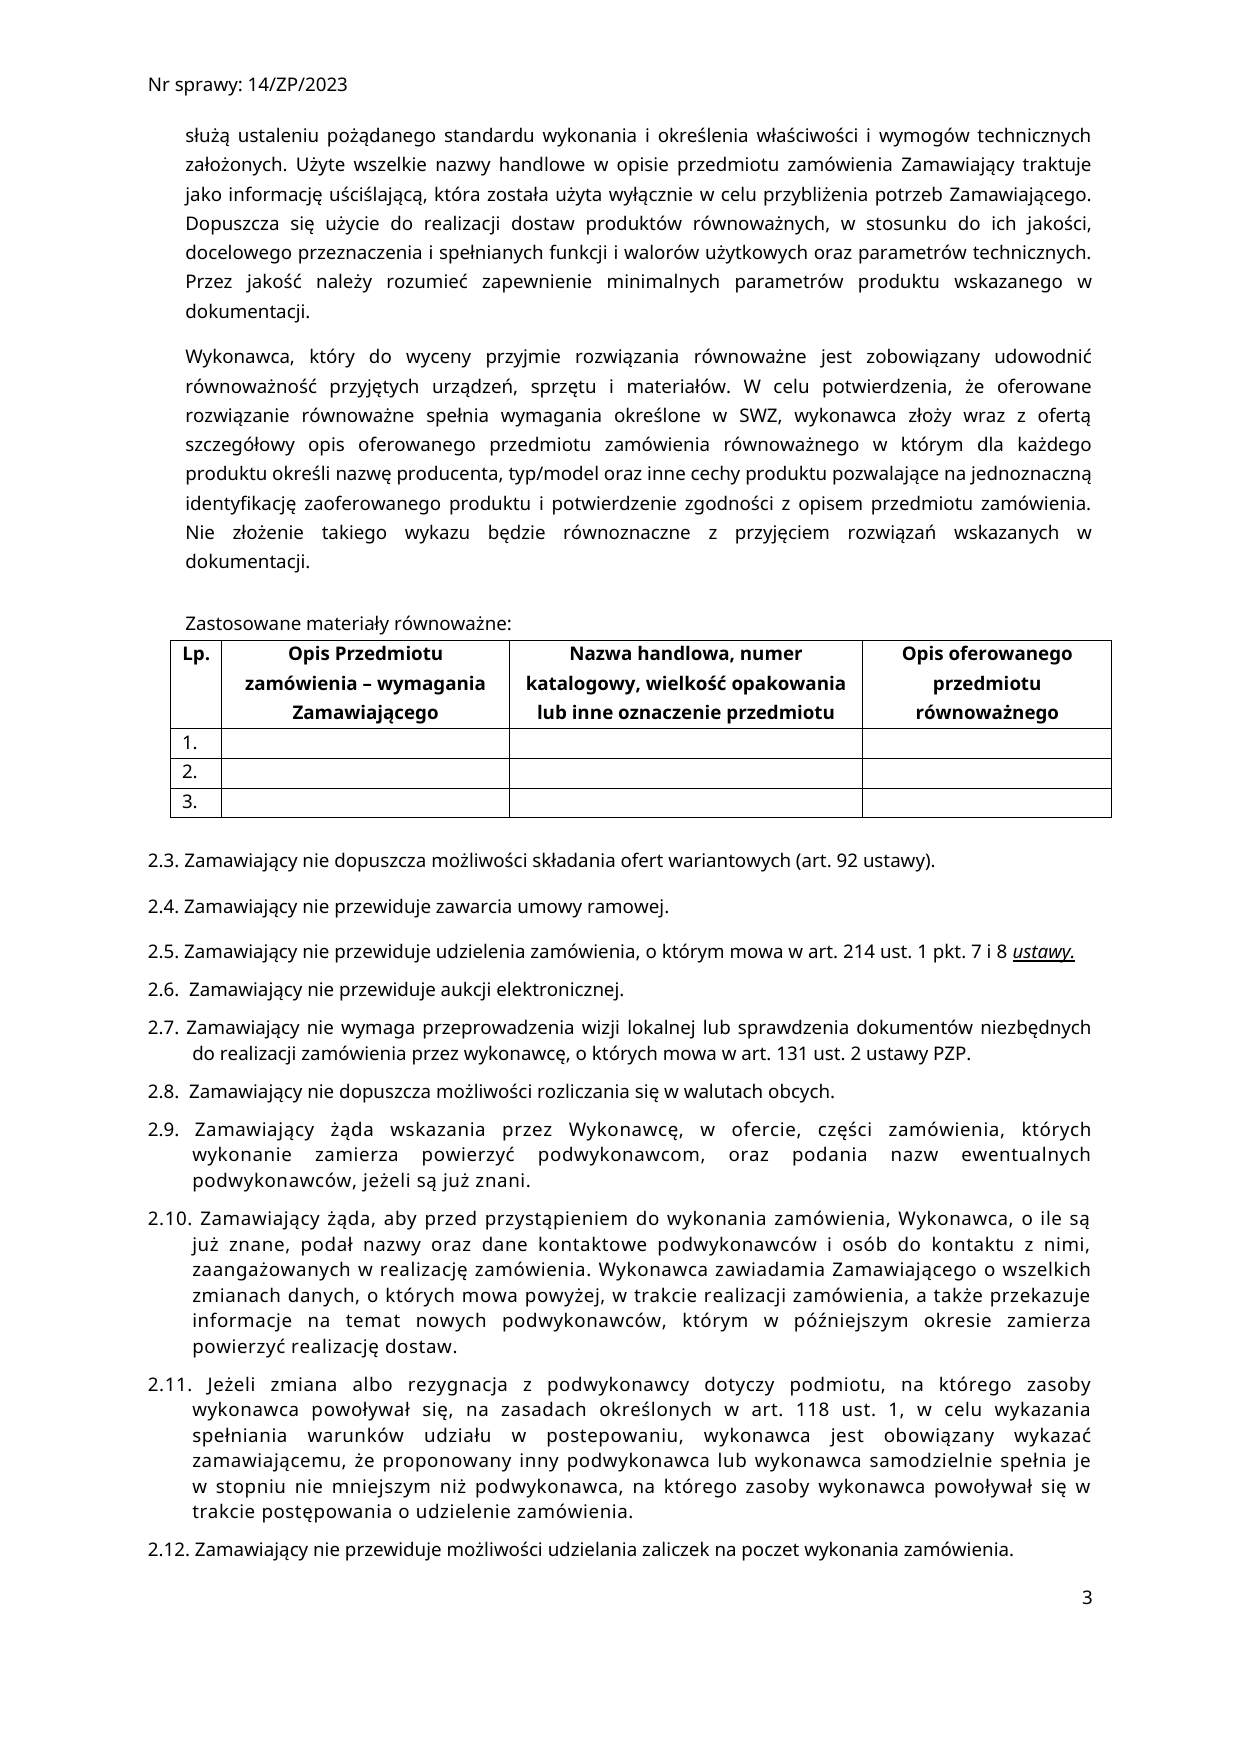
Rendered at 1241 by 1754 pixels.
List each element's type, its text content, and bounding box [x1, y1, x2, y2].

table_cell [863, 729, 1111, 758]
text 2.11. Jeżeli zmiana albo rezygnacja z podwykonawcy dotyczy podmiotu, na którego zasoby wykonawca powoływał się, na zasadach określonych w art. 118 ust. 1, w celu wykazania spełniania warunków udziału w postepowaniu, wykonawca jest obowiązany wykazać zamawiającemu, że proponowany inny podwykonawca lub wykonawca samodzielnie spełnia je w stopniu nie mniejszym niż podwykonawca, na którego zasoby wykonawca powoływał się w trakcie postępowania o udzielenie zamówienia. [148, 1371, 1093, 1524]
table_cell [510, 729, 862, 758]
table_cell 3. [171, 789, 221, 817]
text 2.10. Zamawiający żąda, aby przed przystąpieniem do wykonania zamówienia, Wykonawca, o ile są już znane, podał nazwy oraz dane kontaktowe podwykonawców i osób do kontaktu z nimi, zaangażowanych w realizację zamówienia. Wykonawca zawiadamia Zamawiającego o wszelkich zmianach danych, o których mowa powyżej, w trakcie realizacji zamówienia, a także przekazuje informacje na temat nowych podwykonawców, którym w późniejszym okresie zamierza powierzyć realizację dostaw. [148, 1205, 1093, 1358]
text Wykonawca, który do wyceny przyjmie rozwiązania równoważne jest zobowiązany udowodnić równoważność przyjętych urządzeń, sprzętu i materiałów. W celu potwierdzenia, że oferowane rozwiązanie równoważne spełnia wymagania określone w SWZ, wykonawca złoży wraz z ofertą szczegółowy opis oferowanego przedmiotu zamówienia równoważnego w którym dla każdego produktu określi nazwę producenta, typ/model oraz inne cechy produktu pozwalające na jednoznaczną identyfikację zaoferowanego produktu i potwierdzenie zgodności z opisem przedmiotu zamówienia. Nie złożenie takiego wykazu będzie równoznaczne z przyjęciem rozwiązań wskazanych w dokumentacji. [185, 344, 1093, 574]
text Zastosowane materiały równoważne: [185, 610, 1093, 636]
table_header Opis oferowanego przedmiotu równoważnego [863, 641, 1111, 728]
text 2.4. Zamawiający nie przewiduje zawarcia umowy ramowej. [148, 893, 1093, 919]
table_cell [510, 759, 862, 787]
table_cell [222, 729, 509, 758]
text 2.3. Zamawiający nie dopuszcza możliwości składania ofert wariantowych (art. 92 ustawy). [148, 848, 1093, 873]
table_cell [863, 789, 1111, 817]
text służą ustaleniu pożądanego standardu wykonania i określenia właściwości i wymogów technicznych założonych. Użyte wszelkie nazwy handlowe w opisie przedmiotu zamówienia Zamawiający traktuje jako informację uściślającą, która została użyta wyłącznie w celu przybliżenia potrzeb Zamawiającego. Dopuszcza się użycie do realizacji dostaw produktów równoważnych, w stosunku do ich jakości, docelowego przeznaczenia i spełnianych funkcji i walorów użytkowych oraz parametrów technicznych. Przez jakość należy rozumieć zapewnienie minimalnych parametrów produktu wskazanego w dokumentacji. [185, 122, 1093, 324]
text 2.9. Zamawiający żąda wskazania przez Wykonawcę, w ofercie, części zamówienia, których wykonanie zamierza powierzyć podwykonawcom, oraz podania nazw ewentualnych podwykonawców, jeżeli są już znani. [148, 1116, 1093, 1193]
text 2.5. Zamawiający nie przewiduje udzielenia zamówienia, o którym mowa w art. 214 ust. 1 pkt. 7 i 8 ustawy. [148, 939, 1093, 964]
table_cell [222, 789, 509, 817]
table_header Lp. [171, 641, 221, 728]
table_cell 2. [171, 759, 221, 787]
text 2.6. Zamawiający nie przewiduje aukcji elektronicznej. [148, 977, 1093, 1002]
table_cell [863, 759, 1111, 787]
text 2.12. Zamawiający nie przewiduje możliwości udzielania zaliczek na poczet wykonania zamówienia. [148, 1537, 1093, 1562]
table_cell [222, 759, 509, 787]
table_header Opis Przedmiotu zamówienia – wymagania Zamawiającego [222, 641, 509, 728]
table_header Nazwa handlowa, numer katalogowy, wielkość opakowania lub inne oznaczenie przedmiotu [510, 641, 862, 728]
text 2.7. Zamawiający nie wymaga przeprowadzenia wizji lokalnej lub sprawdzenia dokumentów niezbędnych do realizacji zamówienia przez wykonawcę, o których mowa w art. 131 ust. 2 ustawy PZP. [148, 1015, 1093, 1066]
text 2.8. Zamawiający nie dopuszcza możliwości rozliczania się w walutach obcych. [148, 1078, 1093, 1104]
table_cell [510, 789, 862, 817]
table_cell 1. [171, 729, 221, 758]
